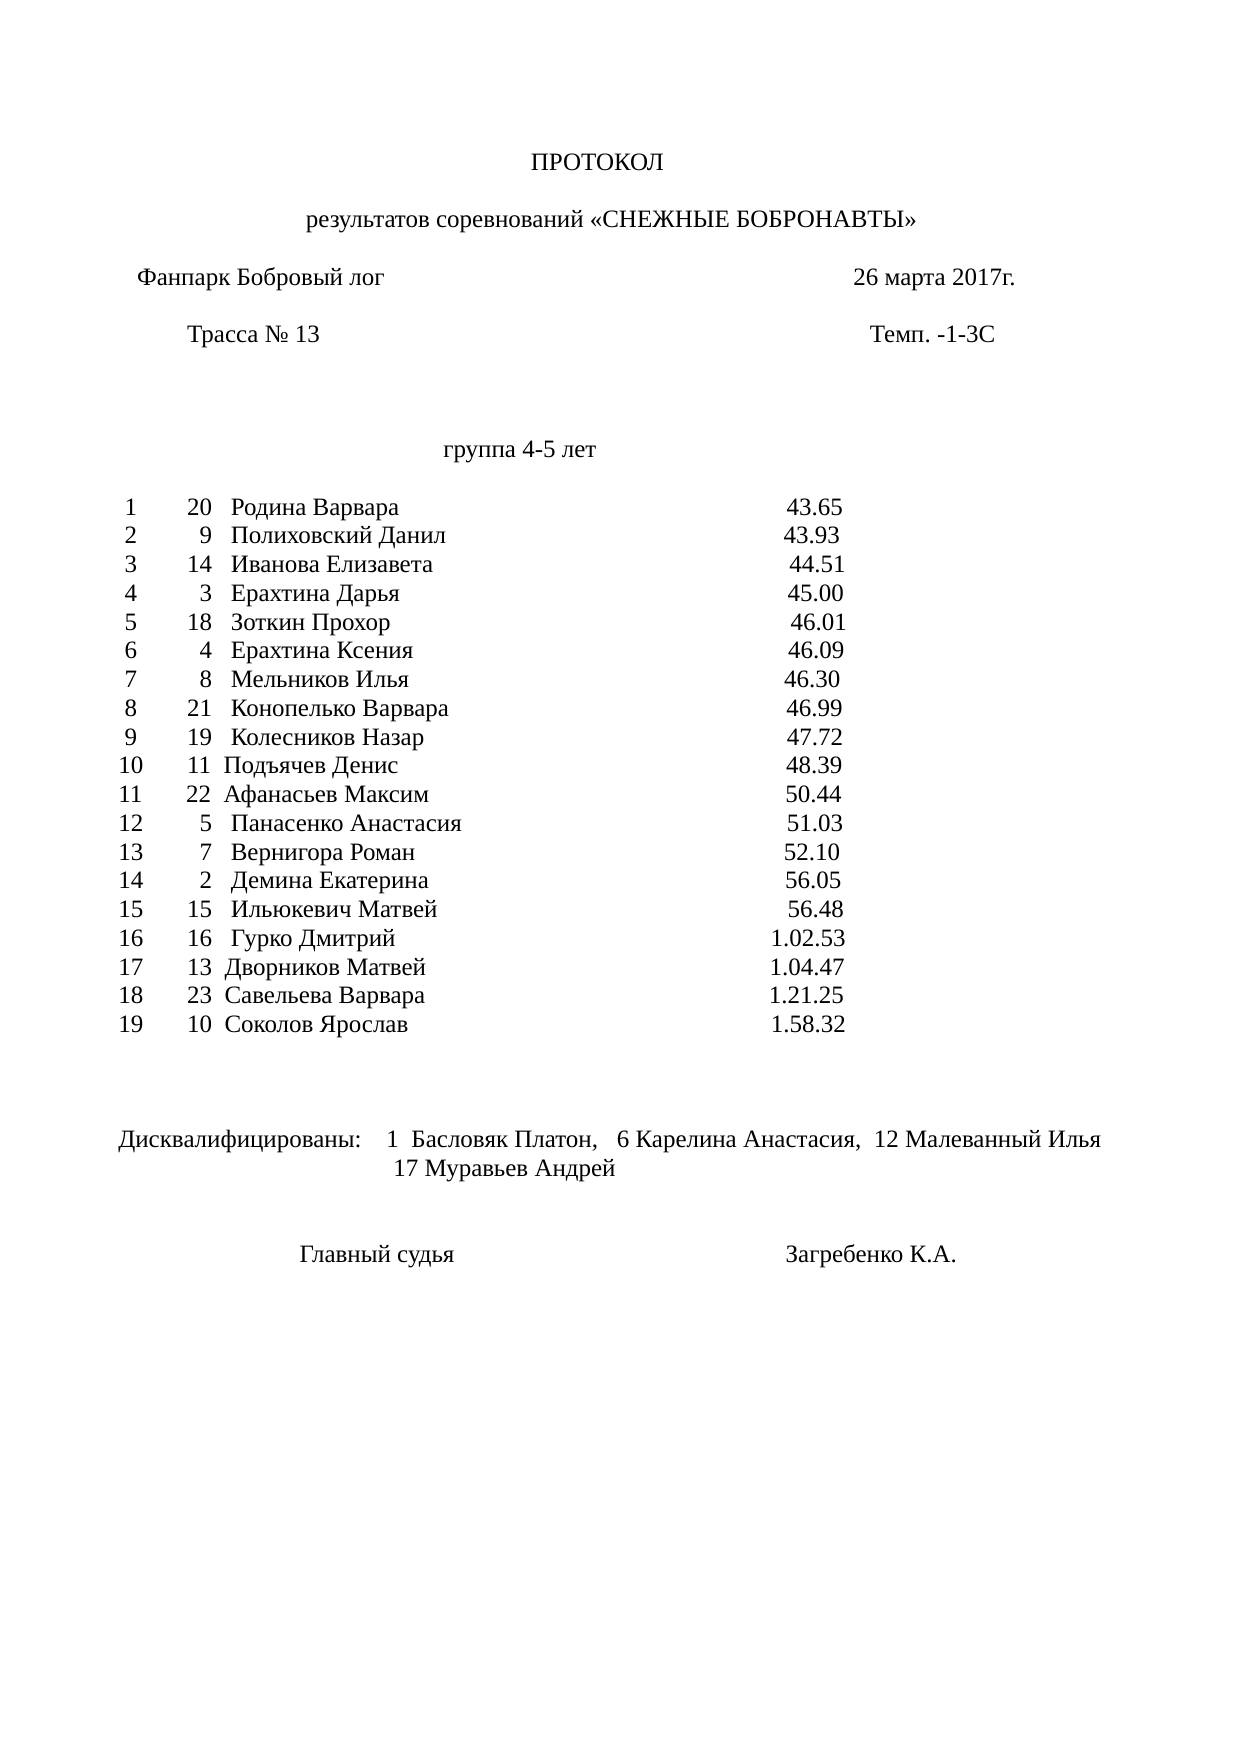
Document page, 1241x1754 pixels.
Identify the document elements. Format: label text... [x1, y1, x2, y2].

text 16 16 Гурко Дмитрий 1.02.53 [118, 923, 1122, 952]
text результатов соревнований «СНЕЖНЫЕ БОБРОНАВТЫ» [118, 204, 1122, 233]
text 7 8 Мельников Илья 46.30 [118, 664, 1122, 693]
text 19 10 Соколов Ярослав 1.58.32 [118, 1009, 1122, 1038]
text 1 20 Родина Варвара 43.65 [118, 492, 1122, 521]
text 4 3 Ерахтина Дарья 45.00 [118, 578, 1122, 607]
text Главный судья Загребенко К.А. [118, 1239, 1122, 1268]
text 2 9 Полиховский Данил 43.93 [118, 521, 1122, 549]
text 8 21 Конопелько Варвара 46.99 [118, 693, 1122, 722]
text 14 2 Демина Екатерина 56.05 [118, 866, 1122, 894]
text 17 Муравьев Андрей [118, 1153, 1122, 1182]
text Трасса № 13 Темп. -1-3С [118, 319, 1122, 348]
text 9 19 Колесников Назар 47.72 [118, 722, 1122, 751]
text 5 18 Зоткин Прохор 46.01 [118, 607, 1122, 636]
text 3 14 Иванова Елизавета 44.51 [118, 549, 1122, 578]
text 12 5 Панасенко Анастасия 51.03 [118, 808, 1122, 837]
text 15 15 Ильюкевич Матвей 56.48 [118, 894, 1122, 923]
text 17 13 Дворников Матвей 1.04.47 [118, 952, 1122, 981]
text Фанпарк Бобровый лог 26 марта 2017г. [118, 262, 1122, 291]
text ПРОТОКОЛ [118, 147, 1122, 176]
text 6 4 Ерахтина Ксения 46.09 [118, 636, 1122, 664]
text Дисквалифицированы: 1 Басловяк Платон, 6 Карелина Анастасия, 12 Малеванный Илья [118, 1124, 1122, 1153]
text 11 22 Афанасьев Максим 50.44 [118, 779, 1122, 808]
text группа 4-5 лет [118, 434, 1122, 463]
text 13 7 Вернигора Роман 52.10 [118, 837, 1122, 866]
text 18 23 Савельева Варвара 1.21.25 [118, 981, 1122, 1009]
text 10 11 Подъячев Денис 48.39 [118, 751, 1122, 779]
